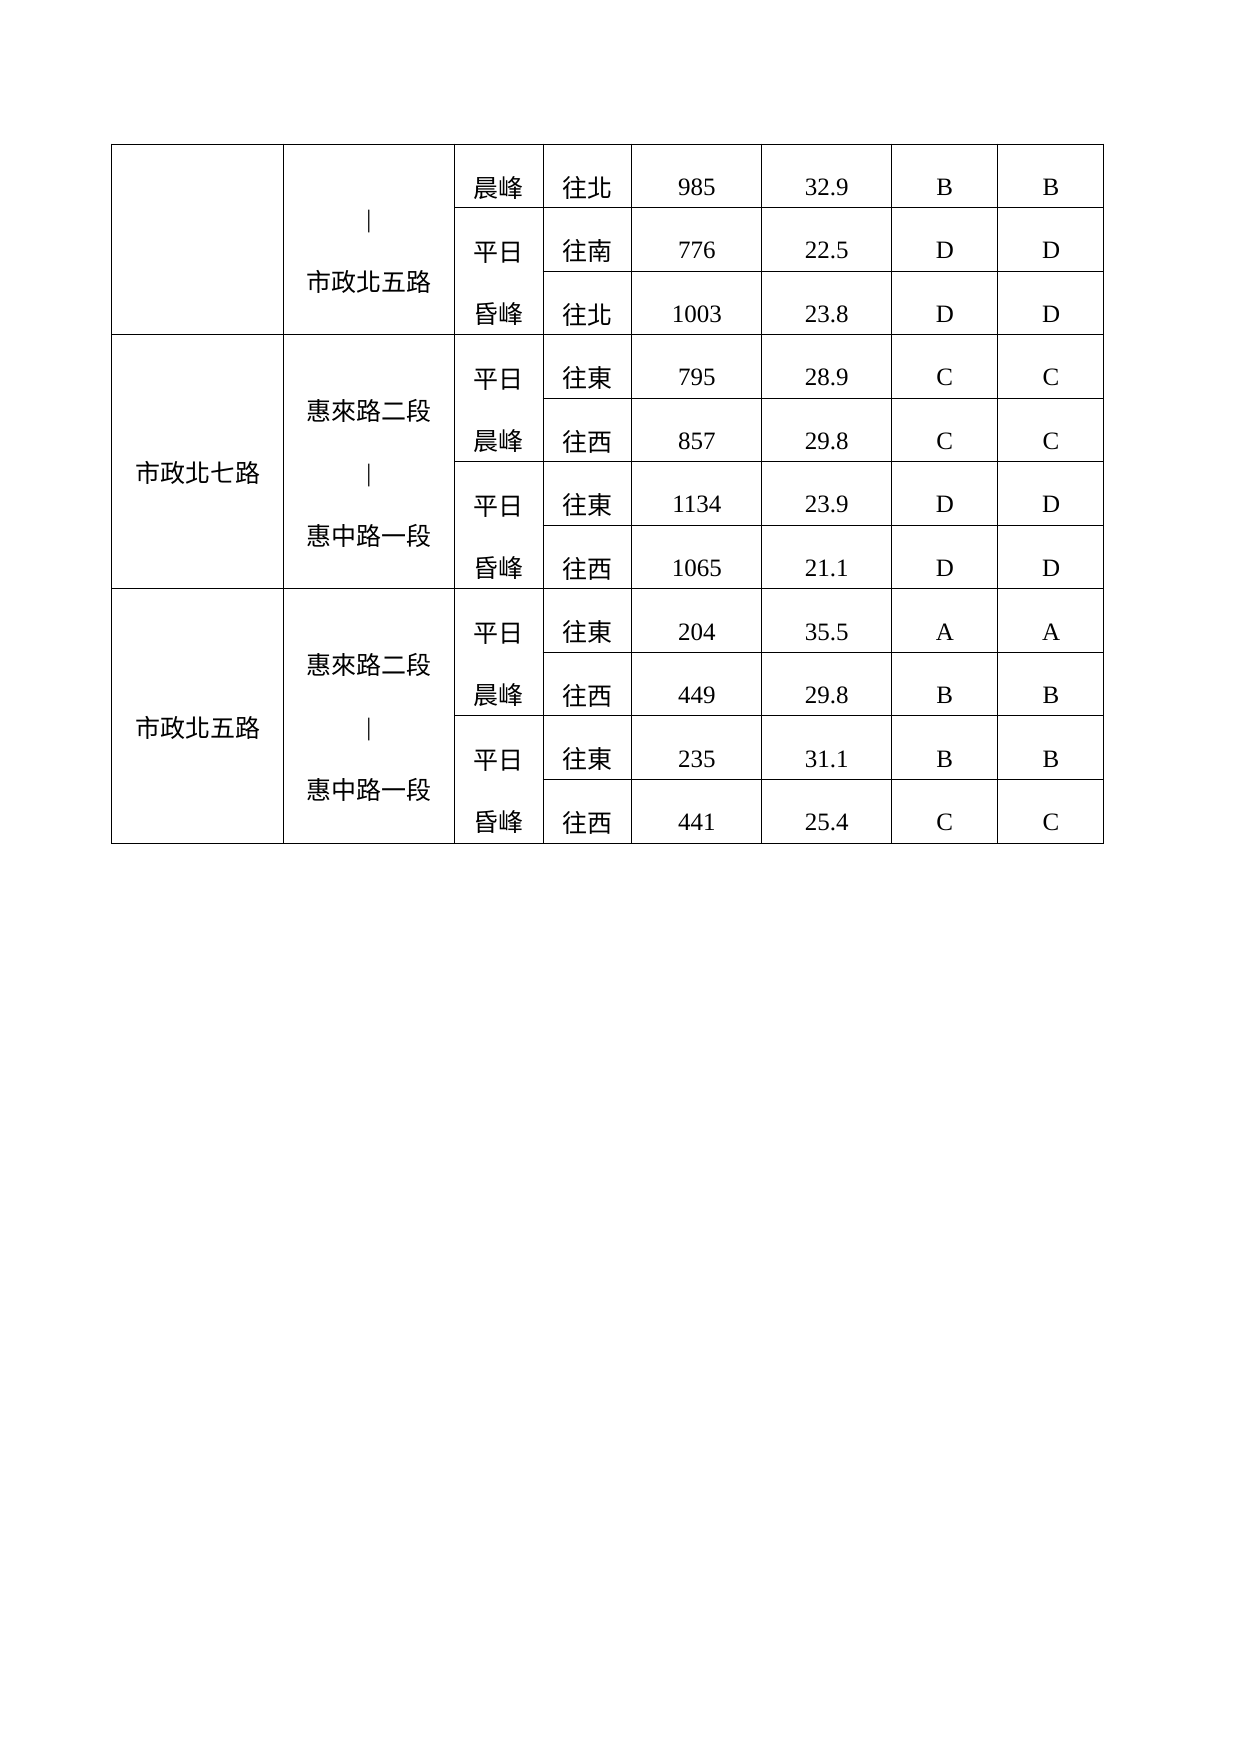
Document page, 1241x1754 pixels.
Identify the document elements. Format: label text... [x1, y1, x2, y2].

table_cell 795 [632, 335, 761, 398]
table_cell | 市政北五路 [284, 145, 454, 334]
table_cell D [998, 462, 1103, 525]
table_cell 23.9 [762, 462, 891, 525]
table_cell 往北 [544, 145, 631, 207]
table_cell 往南 [544, 208, 631, 271]
table_cell 往東 [544, 462, 631, 525]
table_cell 31.1 [762, 716, 891, 779]
table_cell 1134 [632, 462, 761, 525]
table_cell 平日 晨峰 [455, 589, 543, 715]
table_cell 晨峰 [455, 145, 543, 207]
table_cell 市政北七路 [112, 335, 283, 588]
table_cell B [998, 145, 1103, 207]
table_cell 往西 [544, 653, 631, 715]
table_cell 776 [632, 208, 761, 271]
table_cell C [892, 399, 997, 461]
table_cell C [998, 335, 1103, 398]
table_cell 235 [632, 716, 761, 779]
table_cell B [892, 716, 997, 779]
table_cell C [892, 335, 997, 398]
table_cell 1003 [632, 272, 761, 334]
table_cell D [892, 526, 997, 588]
table_cell 往東 [544, 716, 631, 779]
table_cell 449 [632, 653, 761, 715]
table_cell 28.9 [762, 335, 891, 398]
table_cell 平日 昏峰 [455, 208, 543, 334]
table_cell 平日 昏峰 [455, 716, 543, 842]
table_cell 惠來路二段 | 惠中路一段 [284, 589, 454, 842]
table_cell D [998, 208, 1103, 271]
table_cell 857 [632, 399, 761, 461]
table_cell 21.1 [762, 526, 891, 588]
table_cell 平日 昏峰 [455, 462, 543, 588]
table_cell 441 [632, 780, 761, 842]
table_cell D [998, 526, 1103, 588]
table_cell C [892, 780, 997, 842]
table_cell 往西 [544, 780, 631, 842]
table_cell 35.5 [762, 589, 891, 652]
table_cell C [998, 399, 1103, 461]
table_cell 往東 [544, 335, 631, 398]
table_cell B [998, 653, 1103, 715]
table_cell 25.4 [762, 780, 891, 842]
table_cell D [892, 462, 997, 525]
table_cell 985 [632, 145, 761, 207]
table_cell 往西 [544, 526, 631, 588]
table_cell 23.8 [762, 272, 891, 334]
table_cell B [998, 716, 1103, 779]
table_cell 204 [632, 589, 761, 652]
table_cell 市政北五路 [112, 589, 283, 842]
table_cell 往東 [544, 589, 631, 652]
table_cell 1065 [632, 526, 761, 588]
table_cell B [892, 145, 997, 207]
table_cell A [892, 589, 997, 652]
table_cell C [998, 780, 1103, 842]
table_cell [112, 145, 283, 334]
table_cell 22.5 [762, 208, 891, 271]
table_cell A [998, 589, 1103, 652]
table_cell D [892, 208, 997, 271]
table_cell B [892, 653, 997, 715]
table_cell 29.8 [762, 653, 891, 715]
table_cell 平日 晨峰 [455, 335, 543, 461]
table_cell 29.8 [762, 399, 891, 461]
table_cell 往北 [544, 272, 631, 334]
table_cell 往西 [544, 399, 631, 461]
table_cell D [998, 272, 1103, 334]
table_cell 惠來路二段 | 惠中路一段 [284, 335, 454, 588]
table_cell 32.9 [762, 145, 891, 207]
table_cell D [892, 272, 997, 334]
